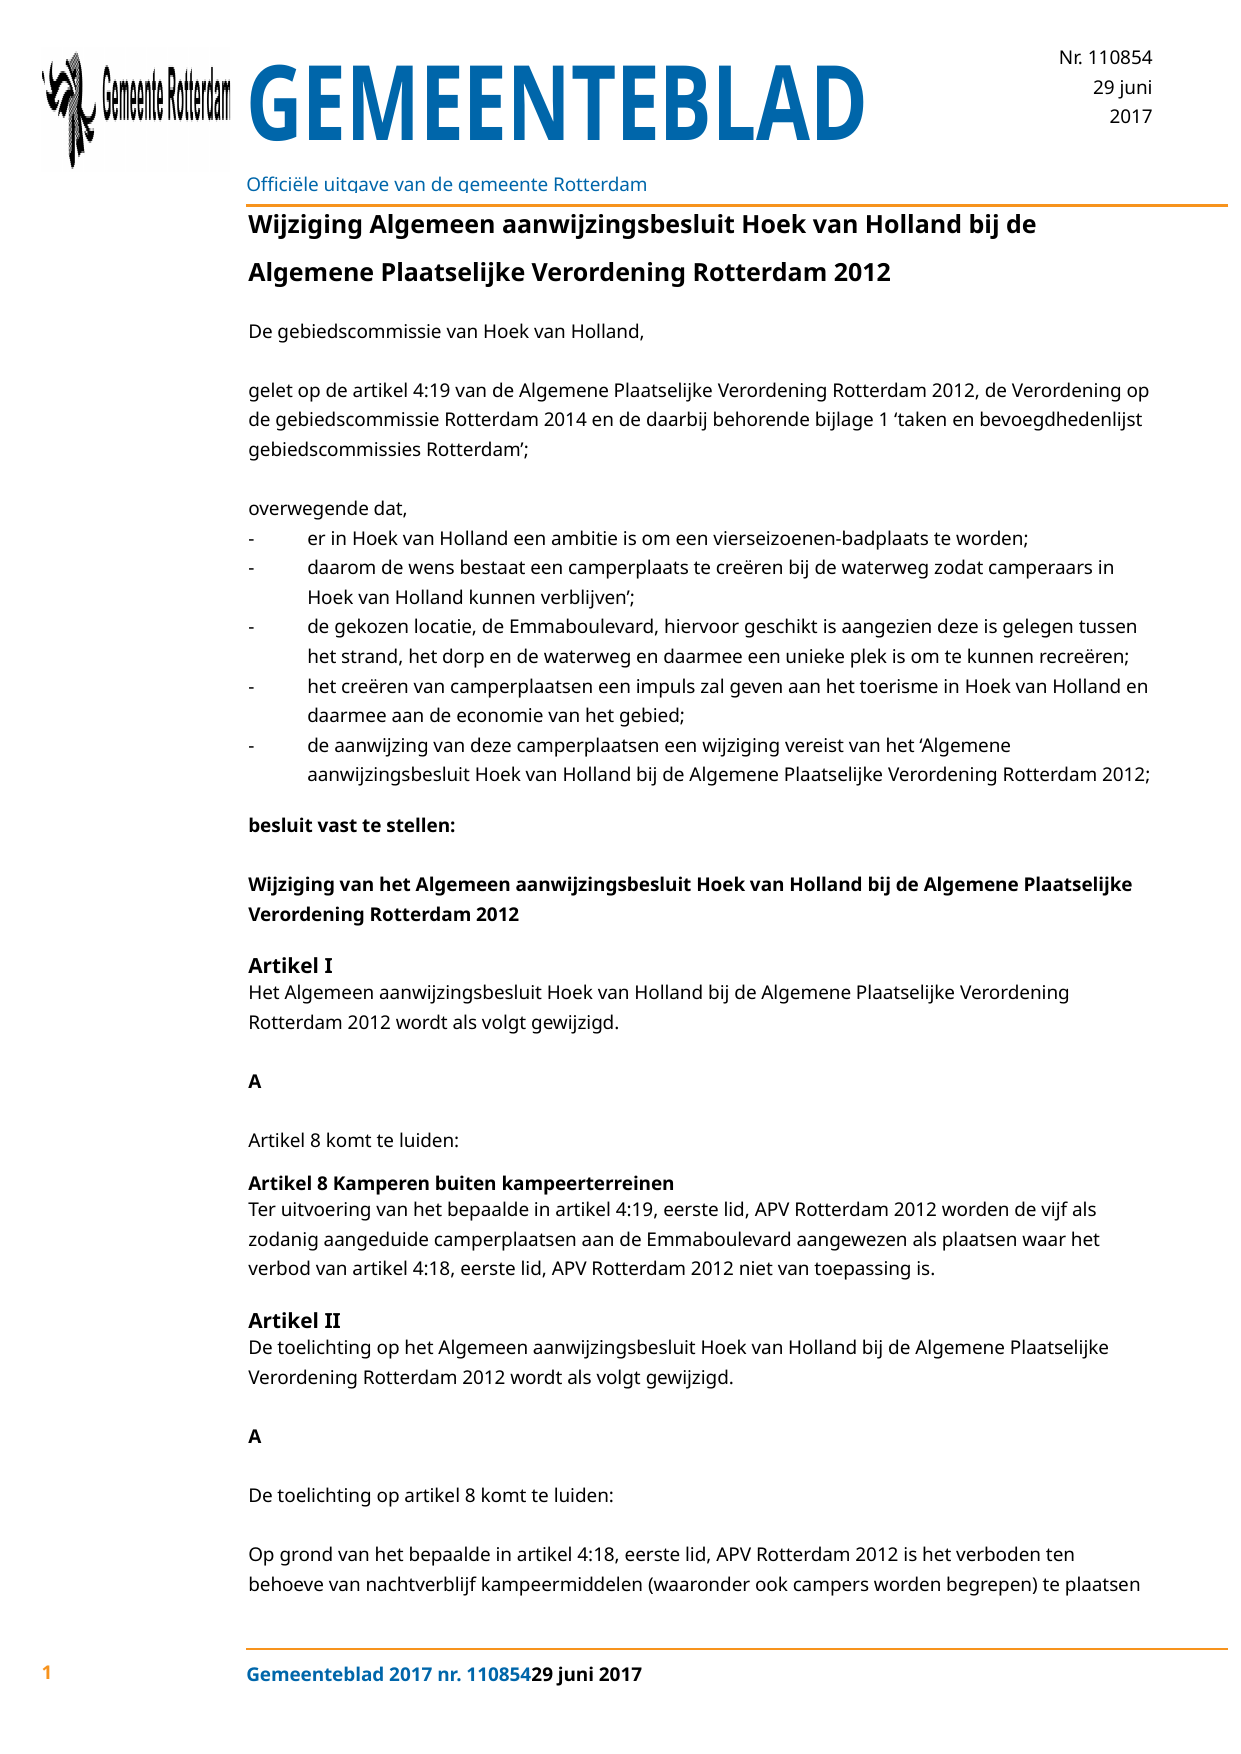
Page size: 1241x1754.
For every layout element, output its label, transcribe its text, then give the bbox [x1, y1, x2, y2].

text De toelichting op het Algemeen aanwijzingsbesluit Hoek van Holland bij de Algemene Plaatselijke Verordening Rotterdam 2012 wordt als volgt gewijzigd. [248, 1334, 1152, 1390]
text gelet op de artikel 4:19 van de Algemene Plaatselijke Verordening Rotterdam 2012, de Verordening op de gebiedscommissie Rotterdam 2014 en de daarbij behorende bijlage 1 ‘taken en bevoegdhedenlijst gebiedscommissies Rotterdam’; [248, 377, 1152, 462]
text Wijziging van het Algemeen aanwijzingsbesluit Hoek van Holland bij de Algemene Plaatselijke Verordening Rotterdam 2012 [248, 871, 1152, 926]
text Artikel II [248, 1306, 1152, 1334]
list er in Hoek van Holland een ambitie is om een vierseizoenen-badplaats te worden; [248, 525, 1152, 551]
text Op grond van het bepaalde in artikel 4:18, eerste lid, APV Rotterdam 2012 is het verboden ten behoeve van nachtverblijf kampeermiddelen (waaronder ook campers worden begrepen) te plaatsen [248, 1541, 1152, 1597]
picture [41, 47, 231, 172]
text De gebiedscommissie van Hoek van Holland, [248, 318, 1152, 344]
text De toelichting op artikel 8 komt te luiden: [248, 1482, 1152, 1508]
text Het Algemeen aanwijzingsbesluit Hoek van Holland bij de Algemene Plaatselijke Verordening Rotterdam 2012 wordt als volgt gewijzigd. [248, 979, 1152, 1035]
list het creëren van camperplaatsen een impuls zal geven aan het toerisme in Hoek van Holland en daarmee aan de economie van het gebied; [248, 673, 1152, 728]
text Ter uitvoering van het bepaalde in artikel 4:19, eerste lid, APV Rotterdam 2012 worden de vijf als zodanig aangeduide camperplaatsen aan de Emmaboulevard aangewezen als plaatsen waar het verbod van artikel 4:18, eerste lid, APV Rotterdam 2012 niet van toepassing is. [248, 1196, 1152, 1281]
list de aanwijzing van deze camperplaatsen een wijziging vereist van het ‘Algemene aanwijzingsbesluit Hoek van Holland bij de Algemene Plaatselijke Verordening Rotterdam 2012; [248, 732, 1152, 787]
list de gekozen locatie, de Emmaboulevard, hiervoor geschikt is aangezien deze is gelegen tussen het strand, het dorp en de waterweg en daarmee een unieke plek is om te kunnen recreëren; [248, 614, 1152, 669]
text Artikel I [248, 951, 1152, 979]
text Artikel 8 Kamperen buiten kampeerterreinen [248, 1171, 1152, 1196]
text A [248, 1423, 1152, 1449]
text A [248, 1068, 1152, 1094]
text overwegende dat, [248, 495, 1152, 521]
text Artikel 8 komt te luiden: [248, 1127, 1152, 1153]
list daarom de wens bestaat een camperplaats te creëren bij de waterweg zodat camperaars in Hoek van Holland kunnen verblijven’; [248, 554, 1152, 610]
text Wijziging Algemeen aanwijzingsbesluit Hoek van Holland bij de Algemene Plaatselijke Verordening Rotterdam 2012 [248, 207, 1152, 288]
text besluit vast te stellen: [248, 812, 1152, 838]
